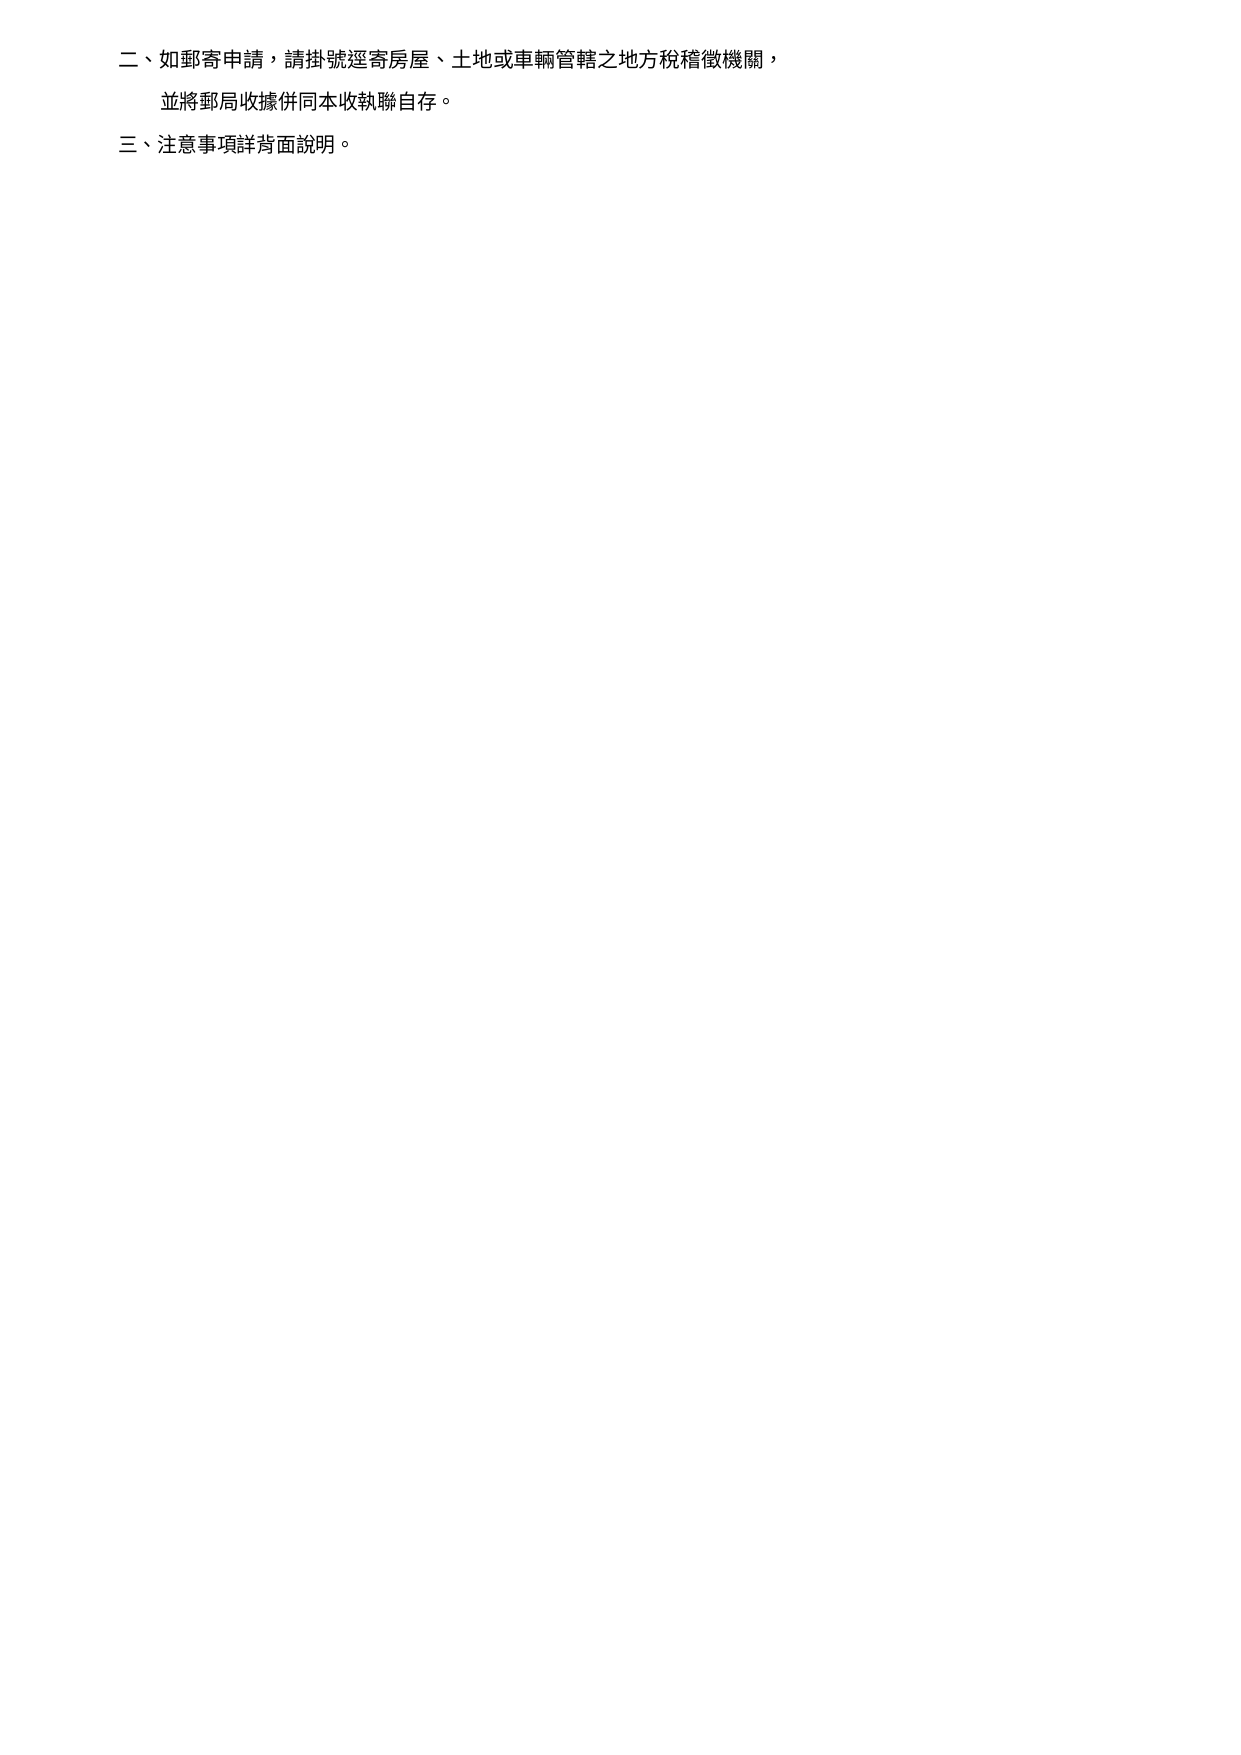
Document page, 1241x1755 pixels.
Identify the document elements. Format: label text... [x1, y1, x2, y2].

text 三、注意事項詳背面說明。 [118, 129, 1186, 159]
text 二、如郵寄申請，請掛號逕寄房屋、土地或車輛管轄之地方稅稽徵機關， 並將郵局收據併同本收執聯自存。 [118, 44, 787, 115]
